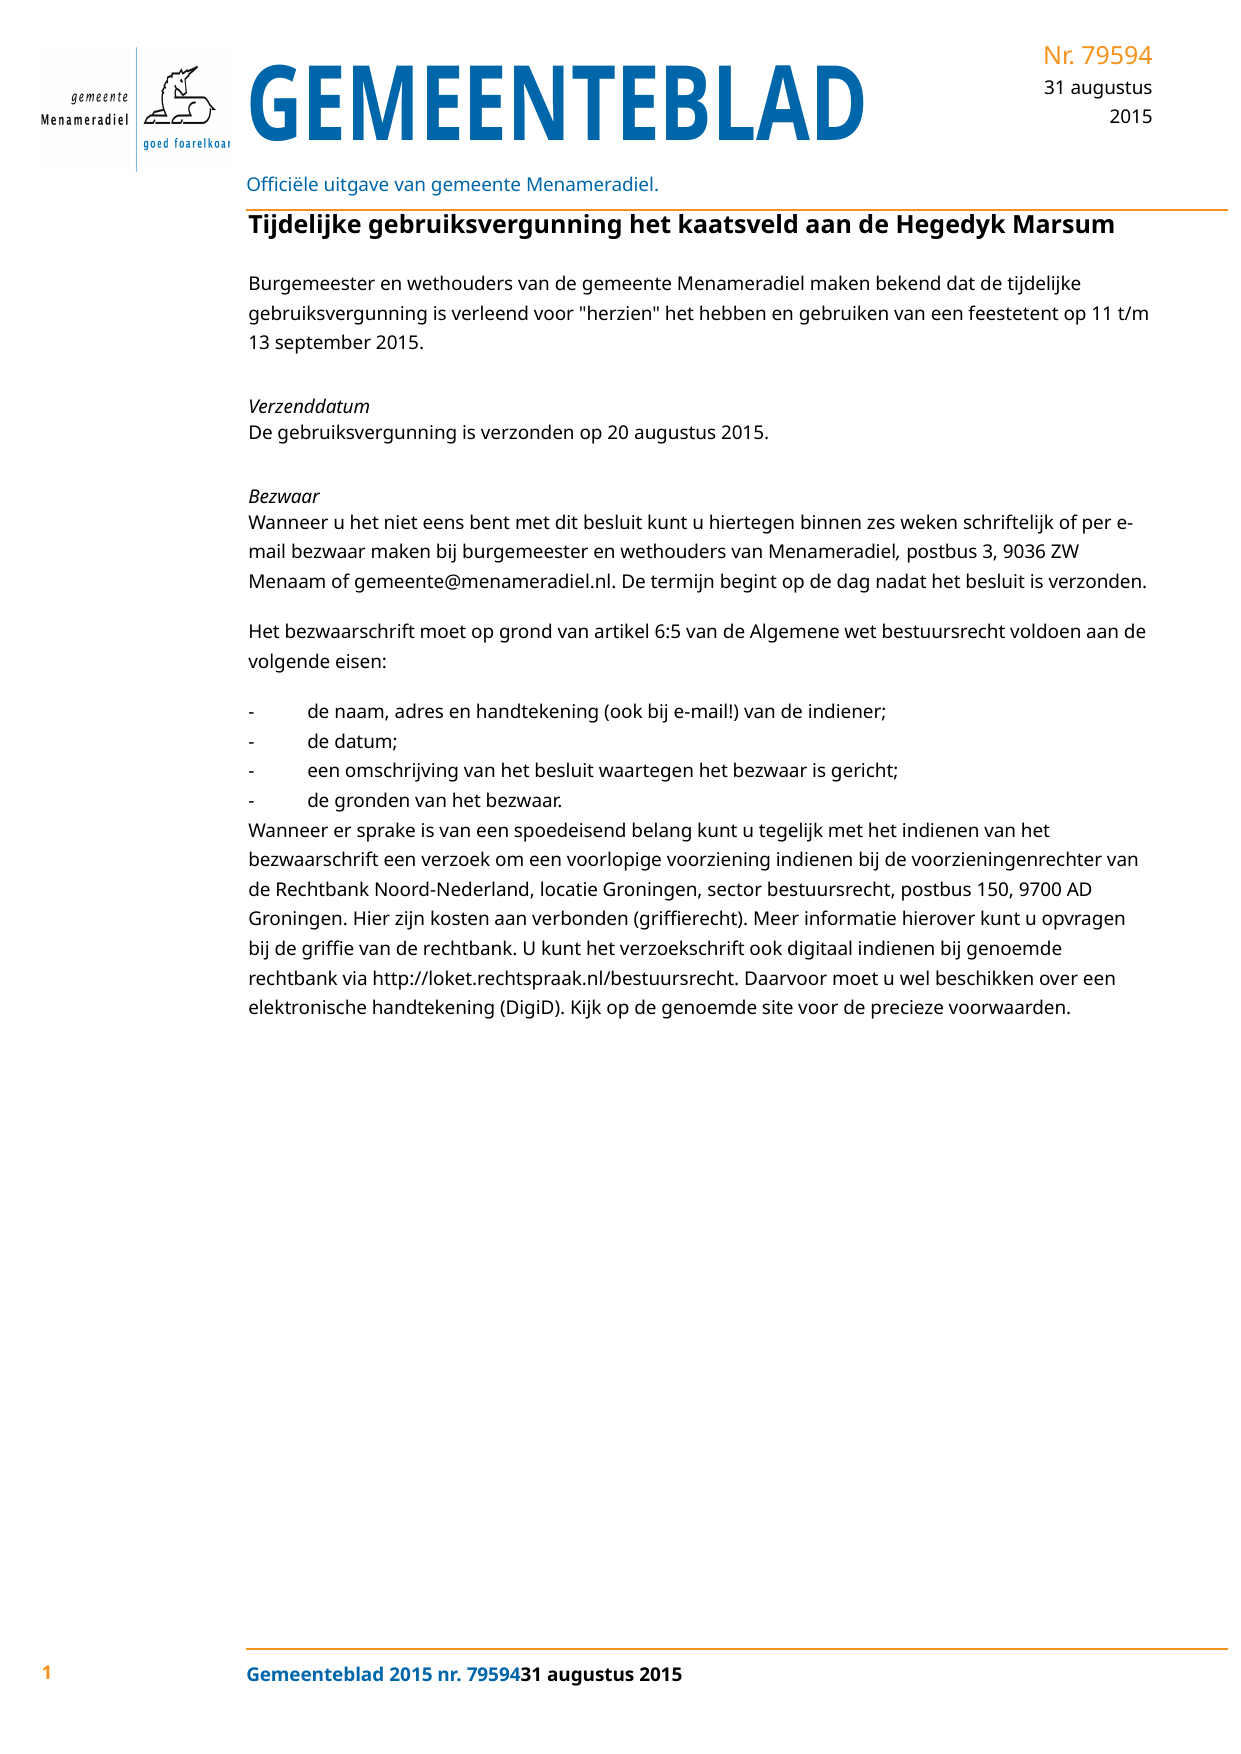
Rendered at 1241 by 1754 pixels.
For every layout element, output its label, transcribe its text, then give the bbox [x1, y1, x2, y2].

text Bezwaar [248, 483, 1152, 509]
list een omschrijving van het besluit waartegen het bezwaar is gericht; [248, 758, 1152, 783]
text Het bezwaarschrift moet op grond van artikel 6:5 van de Algemene wet bestuursrecht voldoen aan de volgende eisen: [248, 618, 1152, 674]
text Verzenddatum [248, 393, 1152, 419]
text Wanneer er sprake is van een spoedeisend belang kunt u tegelijk met het indienen van het bezwaarschrift een verzoek om een voorlopige voorziening indienen bij de voorzieningenrechter van de Rechtbank Noord-Nederland, locatie Groningen, sector bestuursrecht, postbus 150, 9700 AD Groningen. Hier zijn kosten aan verbonden (griffierecht). Meer informatie hierover kunt u opvragen bij de griffie van de rechtbank. U kunt het verzoekschrift ook digitaal indienen bij genoemde rechtbank via http://loket.rechtspraak.nl/bestuursrecht. Daarvoor moet u wel beschikken over een elektronische handtekening (DigiD). Kijk op de genoemde site voor de precieze voorwaarden. [248, 817, 1152, 1020]
text De gebruiksvergunning is verzonden op 20 augustus 2015. [248, 419, 1152, 445]
text Tijdelijke gebruiksvergunning het kaatsveld aan de Hegedyk Marsum [248, 211, 1152, 241]
list de gronden van het bezwaar. [248, 787, 1152, 813]
list de datum; [248, 728, 1152, 754]
list de naam, adres en handtekening (ook bij e-mail!) van de indiener; [248, 698, 1152, 724]
text Wanneer u het niet eens bent met dit besluit kunt u hiertegen binnen zes weken schriftelijk of per e-mail bezwaar maken bij burgemeester en wethouders van Menameradiel, postbus 3, 9036 ZW Menaam of gemeente@menameradiel.nl. De termijn begint op de dag nadat het besluit is verzonden. [248, 509, 1152, 594]
picture [41, 47, 231, 172]
text Burgemeester en wethouders van de gemeente Menameradiel maken bekend dat de tijdelijke gebruiksvergunning is verleend voor "herzien" het hebben en gebruiken van een feestetent op 11 t/m 13 september 2015. [248, 270, 1152, 355]
